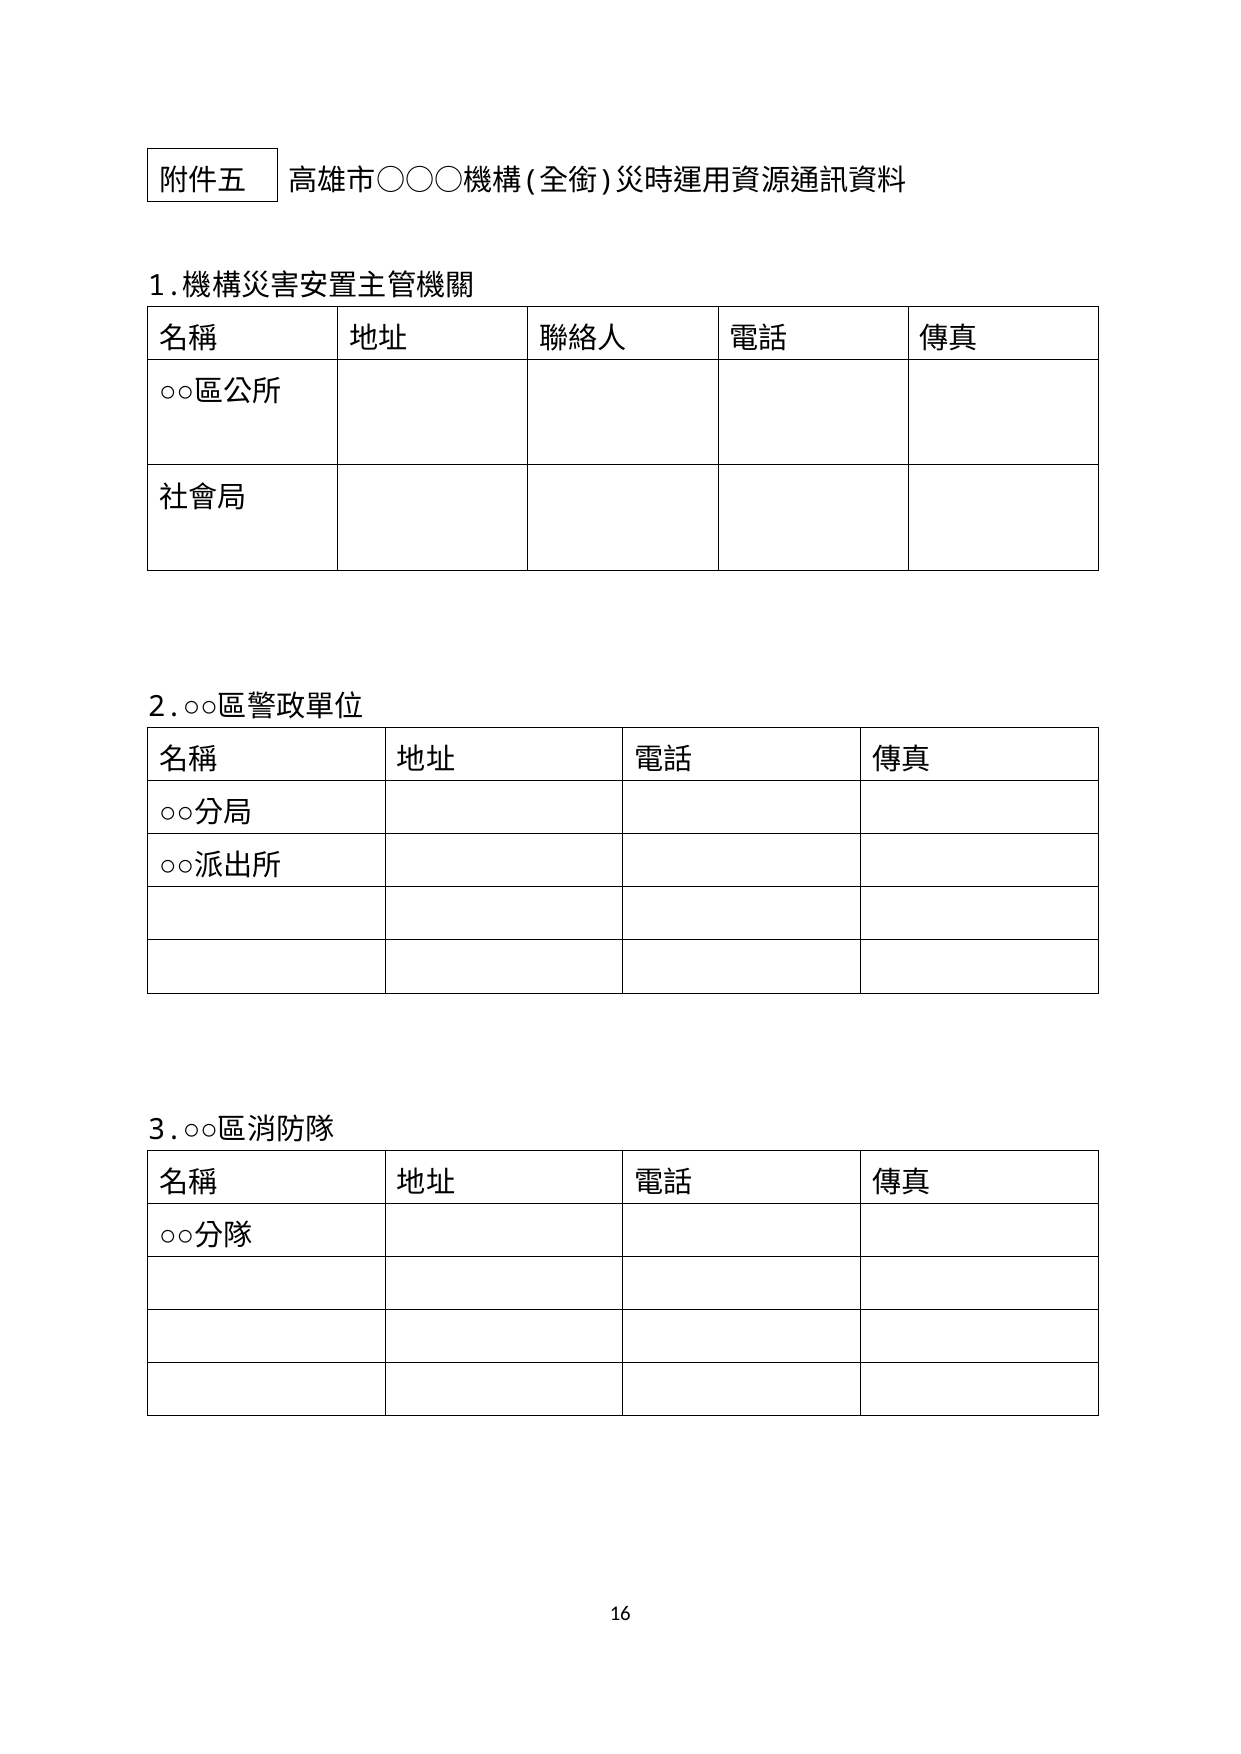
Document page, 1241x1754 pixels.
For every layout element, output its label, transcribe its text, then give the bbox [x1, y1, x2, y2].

table_cell [623, 1257, 860, 1309]
table_header 地址 [386, 728, 622, 780]
table_cell [861, 940, 1098, 992]
table_cell [338, 465, 527, 569]
table_cell [861, 781, 1098, 833]
table_cell [148, 1310, 385, 1362]
table_cell [719, 360, 908, 464]
table_cell [861, 834, 1098, 886]
table_header 名稱 [148, 1151, 385, 1203]
table_header 名稱 [148, 307, 337, 359]
table_cell [623, 1310, 860, 1362]
table_cell ○○分局 [148, 781, 385, 833]
table_cell [386, 781, 622, 833]
table_cell ○○分隊 [148, 1204, 385, 1256]
table_cell 社會局 [148, 465, 337, 569]
table_cell [148, 1257, 385, 1309]
table_cell [623, 781, 860, 833]
text 2.○○區警政單位 [148, 675, 1092, 727]
table_cell [861, 1257, 1098, 1309]
table_cell [909, 465, 1098, 569]
table_cell [386, 834, 622, 886]
table_cell [861, 1204, 1098, 1256]
table_cell [148, 887, 385, 939]
table_header 附件五 [148, 149, 277, 201]
table_cell [528, 465, 718, 569]
table_cell [386, 887, 622, 939]
table_cell [623, 887, 860, 939]
table_cell [909, 360, 1098, 464]
table_header 地址 [386, 1151, 622, 1203]
table_header 電話 [719, 307, 908, 359]
table_cell [861, 1310, 1098, 1362]
table_cell [148, 940, 385, 992]
table_header 傳真 [861, 728, 1098, 780]
table_cell ○○派出所 [148, 834, 385, 886]
table_cell [623, 1363, 860, 1415]
text 3.○○區消防隊 [148, 1098, 1092, 1150]
table_cell [623, 1204, 860, 1256]
table_header 名稱 [148, 728, 385, 780]
table_cell [861, 1363, 1098, 1415]
table_header 電話 [623, 728, 860, 780]
table_cell [386, 1363, 622, 1415]
table_cell [386, 940, 622, 992]
table_cell [623, 940, 860, 992]
table_cell [148, 1363, 385, 1415]
table_header 聯絡人 [528, 307, 718, 359]
table_header 電話 [623, 1151, 860, 1203]
table_cell [719, 465, 908, 569]
table_cell [528, 360, 718, 464]
table_cell [386, 1257, 622, 1309]
table_cell [623, 834, 860, 886]
table_header 地址 [338, 307, 527, 359]
table_cell [386, 1310, 622, 1362]
text 1.機構災害安置主管機關 [148, 254, 1092, 306]
table_cell [338, 360, 527, 464]
table_cell [861, 887, 1098, 939]
table_cell ○○區公所 [148, 360, 337, 464]
table_header 傳真 [861, 1151, 1098, 1203]
table_cell [386, 1204, 622, 1256]
table_header 傳真 [909, 307, 1098, 359]
table_header 高雄市○○○機構(全銜)災時運用資源通訊資料 [278, 148, 1098, 201]
